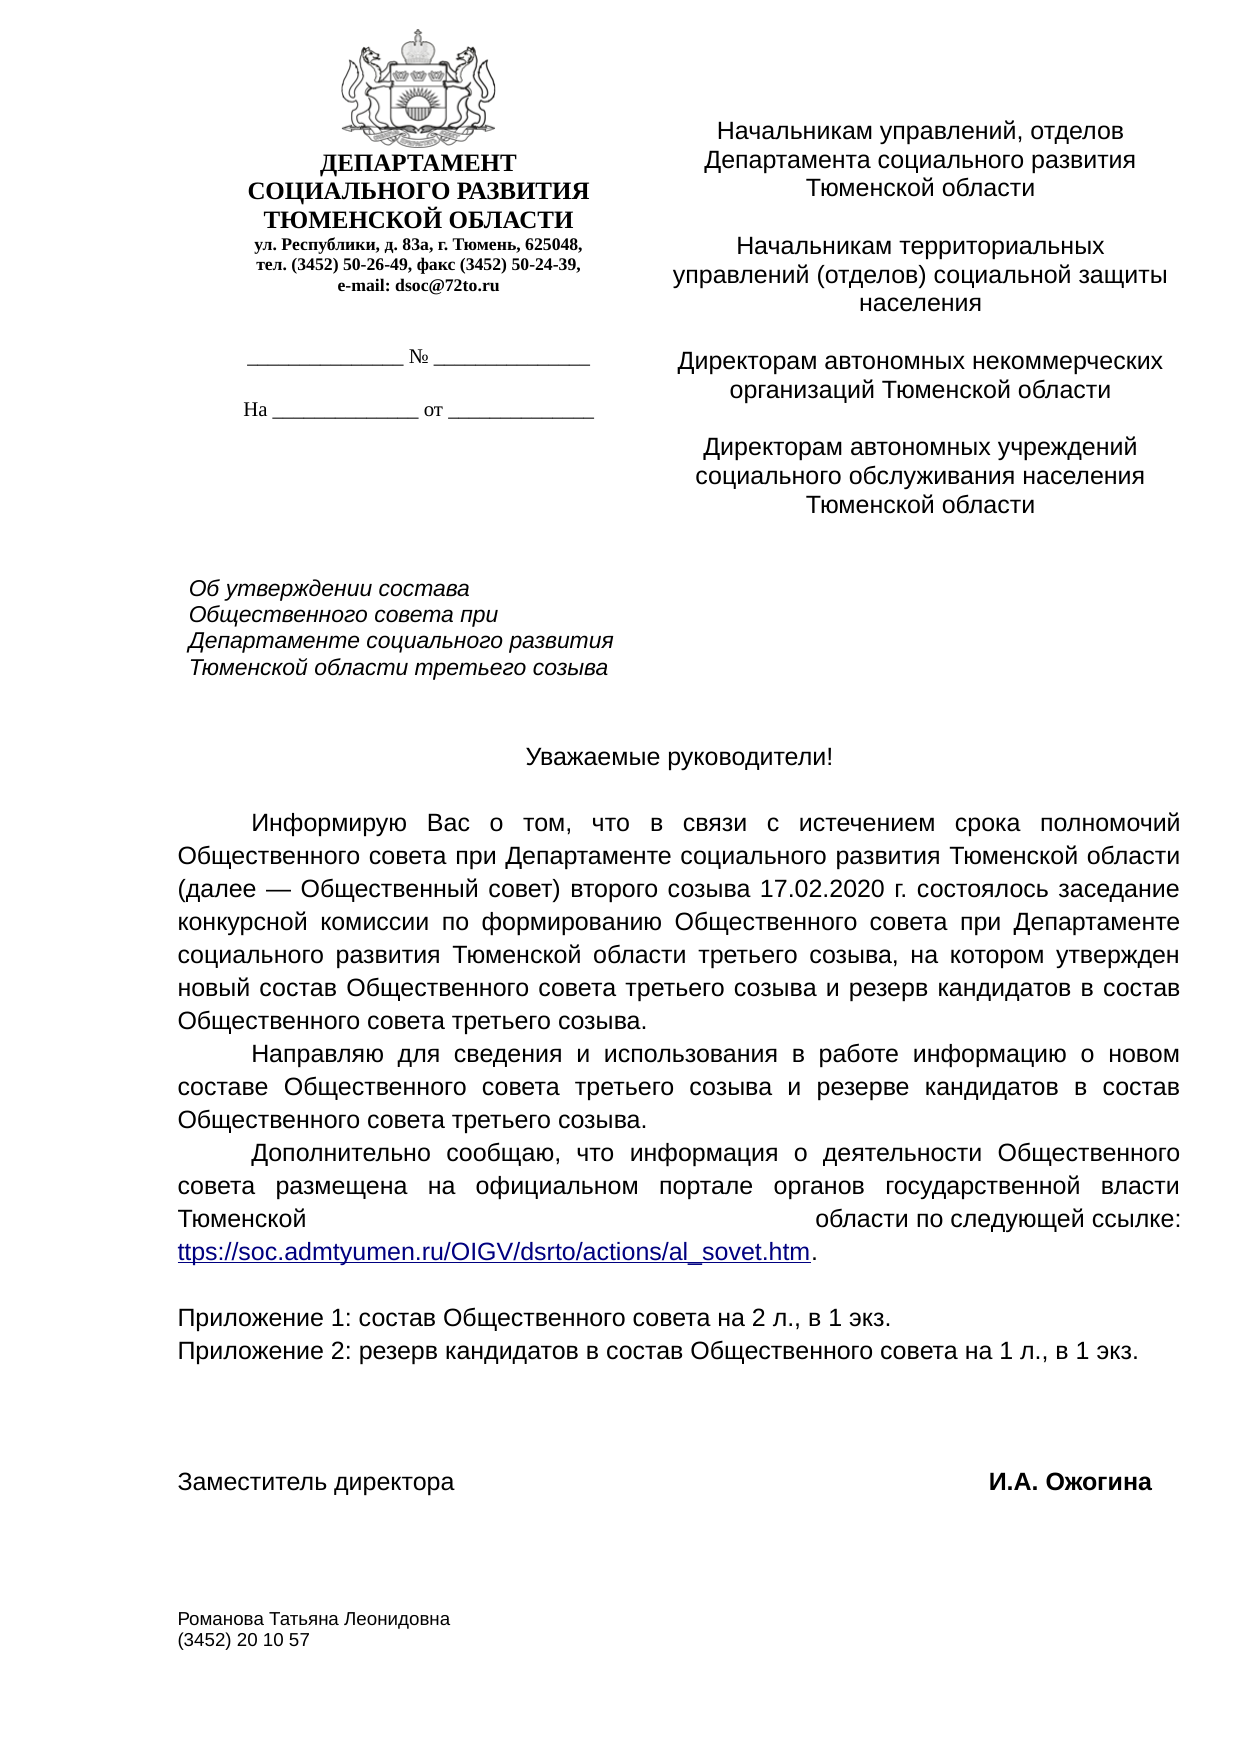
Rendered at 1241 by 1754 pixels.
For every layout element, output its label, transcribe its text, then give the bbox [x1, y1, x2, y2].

text Направляю для сведения и использования в работе информацию о новом составе Общественного совета третьего созыва и резерве кандидатов в состав Общественного совета третьего созыва. [177, 1039, 1181, 1134]
text <SED-SIGN> [177, 1528, 1181, 1560]
text Уважаемые руководители! [177, 742, 1181, 771]
text Романова Татьяна Леонидовна [177, 1608, 1181, 1629]
text Информирую Вас о том, что в связи с истечением срока полномочий Общественного совета при Департаменте социального развития Тюменской области (далее — Общественный совет) второго созыва 17.02.2020 г. состоялось заседание конкурсной комиссии по формированию Общественного совета при Департаменте социального развития Тюменской области третьего созыва, на котором утвержден новый состав Общественного совета третьего созыва и резерв кандидатов в состав Общественного совета третьего созыва. [177, 808, 1181, 1035]
text Заместитель директора И.А. Ожогина [177, 1467, 1181, 1495]
text Приложение 1: состав Общественного совета на 2 л., в 1 экз. [177, 1303, 1181, 1332]
text Дополнительно сообщаю, что информация о деятельности Общественного совета размещена на официальном портале органов государственной власти Тюменской области по следующей ссылке: ttps://soc.admtyumen.ru/OIGV/dsrto/actions/al_sovet.htm. [177, 1138, 1181, 1266]
text Приложение 2: резерв кандидатов в состав Общественного совета на 1 л., в 1 экз. [177, 1336, 1181, 1365]
text (3452) 20 10 57 [177, 1629, 1181, 1651]
table_cell Об утверждении состава Общественного совета при Департаменте социального развития Тюменской области третьего созыва [177, 547, 659, 680]
picture [341, 29, 496, 148]
table_header ДЕПАРТАМЕНТ СОЦИАЛЬНОГО РАЗВИТИЯ ТЮМЕНСКОЙ ОБЛАСТИ ул. Республики, д. 83а, г. Тюмень, 625048, тел. (3452) 50-26-49, факс (3452) 50-24-39, e-mail: dsoc@72to.ru <SED-DATE> <SED-NUM> _______________ № _______________ На ______________ от ______________ [177, 30, 659, 547]
table_header Начальникам управлений, отделов Департамента социального развития Тюменской области Начальникам территориальных управлений (отделов) социальной защиты населения Директорам автономных некоммерческих организаций Тюменской области Директорам автономных учреждений социального обслуживания населения Тюменской области [660, 30, 1181, 547]
table_cell [660, 547, 1181, 680]
